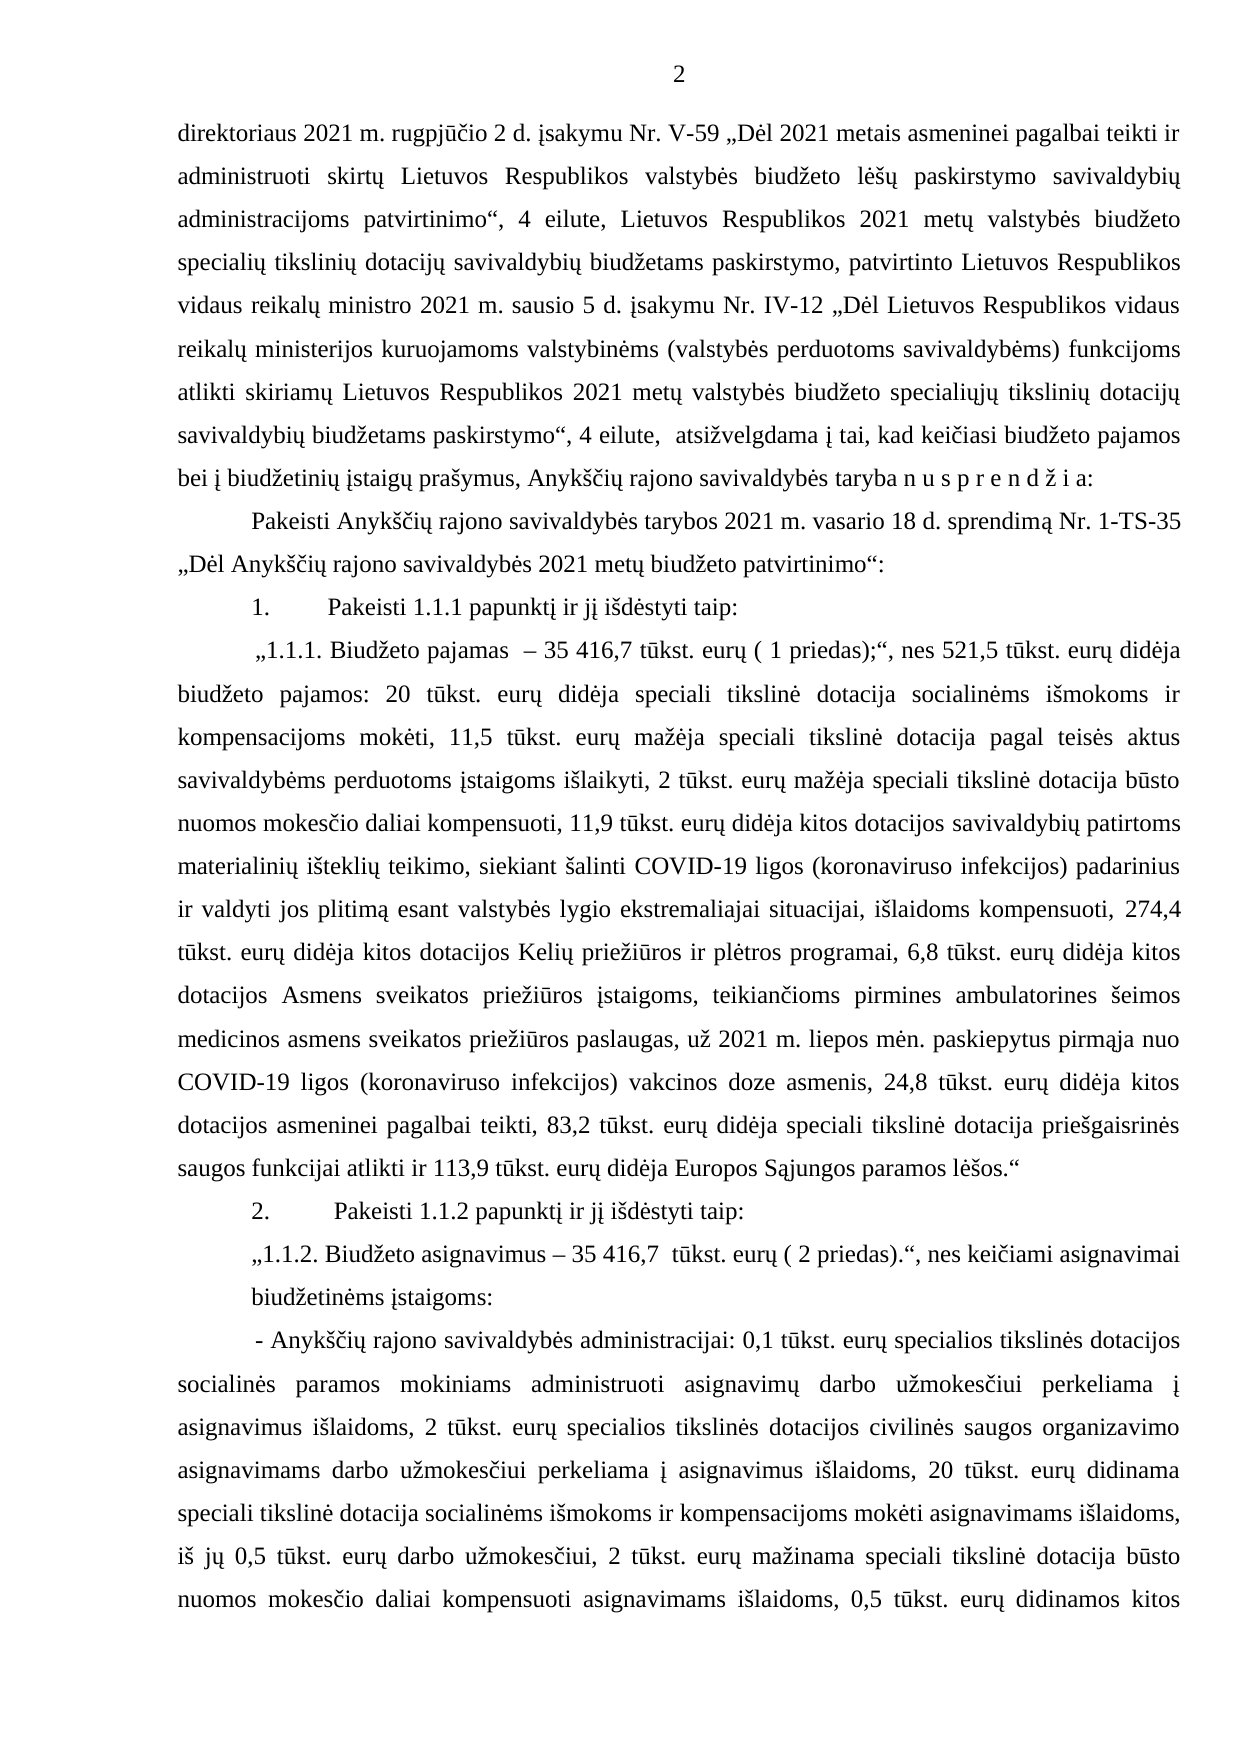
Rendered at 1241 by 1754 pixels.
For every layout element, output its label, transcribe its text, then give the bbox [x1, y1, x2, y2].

text 1. Pakeisti 1.1.1 papunktį ir jį išdėstyti taip: [177, 592, 1181, 621]
text - Anykščių rajono savivaldybės administracijai: 0,1 tūkst. eurų specialios tikslinės dotacijos socialinės paramos mokiniams administruoti asignavimų darbo užmokesčiui perkeliama į asignavimus išlaidoms, 2 tūkst. eurų specialios tikslinės dotacijos civilinės saugos organizavimo asignavimams darbo užmokesčiui perkeliama į asignavimus išlaidoms, 20 tūkst. eurų didinama speciali tikslinė dotacija socialinėms išmokoms ir kompensacijoms mokėti asignavimams išlaidoms, iš jų 0,5 tūkst. eurų darbo užmokesčiui, 2 tūkst. eurų mažinama speciali tikslinė dotacija būsto nuomos mokesčio daliai kompensuoti asignavimams išlaidoms, 0,5 tūkst. eurų didinamos kitos [177, 1326, 1181, 1613]
text 2. Pakeisti 1.1.2 papunktį ir jį išdėstyti taip: [177, 1196, 1181, 1225]
text „1.1.2. Biudžeto asignavimus – 35 416,7 tūkst. eurų ( 2 priedas).“, nes keičiami asignavimai biudžetinėms įstaigoms: [251, 1239, 1181, 1311]
text direktoriaus 2021 m. rugpjūčio 2 d. įsakymu Nr. V-59 „Dėl 2021 metais asmeninei pagalbai teikti ir administruoti skirtų Lietuvos Respublikos valstybės biudžeto lėšų paskirstymo savivaldybių administracijoms patvirtinimo“, 4 eilute, Lietuvos Respublikos 2021 metų valstybės biudžeto specialių tikslinių dotacijų savivaldybių biudžetams paskirstymo, patvirtinto Lietuvos Respublikos vidaus reikalų ministro 2021 m. sausio 5 d. įsakymu Nr. IV-12 „Dėl Lietuvos Respublikos vidaus reikalų ministerijos kuruojamoms valstybinėms (valstybės perduotoms savivaldybėms) funkcijoms atlikti skiriamų Lietuvos Respublikos 2021 metų valstybės biudžeto specialiųjų tikslinių dotacijų savivaldybių biudžetams paskirstymo“, 4 eilute, atsižvelgdama į tai, kad keičiasi biudžeto pajamos bei į biudžetinių įstaigų prašymus, Anykščių rajono savivaldybės taryba n u s p r e n d ž i a: [177, 118, 1181, 492]
text „1.1.1. Biudžeto pajamas – 35 416,7 tūkst. eurų ( 1 priedas);“, nes 521,5 tūkst. eurų didėja biudžeto pajamos: 20 tūkst. eurų didėja speciali tikslinė dotacija socialinėms išmokoms ir kompensacijoms mokėti, 11,5 tūkst. eurų mažėja speciali tikslinė dotacija pagal teisės aktus savivaldybėms perduotoms įstaigoms išlaikyti, 2 tūkst. eurų mažėja speciali tikslinė dotacija būsto nuomos mokesčio daliai kompensuoti, 11,9 tūkst. eurų didėja kitos dotacijos savivaldybių patirtoms materialinių išteklių teikimo, siekiant šalinti COVID-19 ligos (koronaviruso infekcijos) padarinius ir valdyti jos plitimą esant valstybės lygio ekstremaliajai situacijai, išlaidoms kompensuoti, 274,4 tūkst. eurų didėja kitos dotacijos Kelių priežiūros ir plėtros programai, 6,8 tūkst. eurų didėja kitos dotacijos Asmens sveikatos priežiūros įstaigoms, teikiančioms pirmines ambulatorines šeimos medicinos asmens sveikatos priežiūros paslaugas, už 2021 m. liepos mėn. paskiepytus pirmąja nuo COVID-19 ligos (koronaviruso infekcijos) vakcinos doze asmenis, 24,8 tūkst. eurų didėja kitos dotacijos asmeninei pagalbai teikti, 83,2 tūkst. eurų didėja speciali tikslinė dotacija priešgaisrinės saugos funkcijai atlikti ir 113,9 tūkst. eurų didėja Europos Sąjungos paramos lėšos.“ [177, 636, 1181, 1182]
text Pakeisti Anykščių rajono savivaldybės tarybos 2021 m. vasario 18 d. sprendimą Nr. 1-TS-35 „Dėl Anykščių rajono savivaldybės 2021 metų biudžeto patvirtinimo“: [177, 506, 1181, 578]
